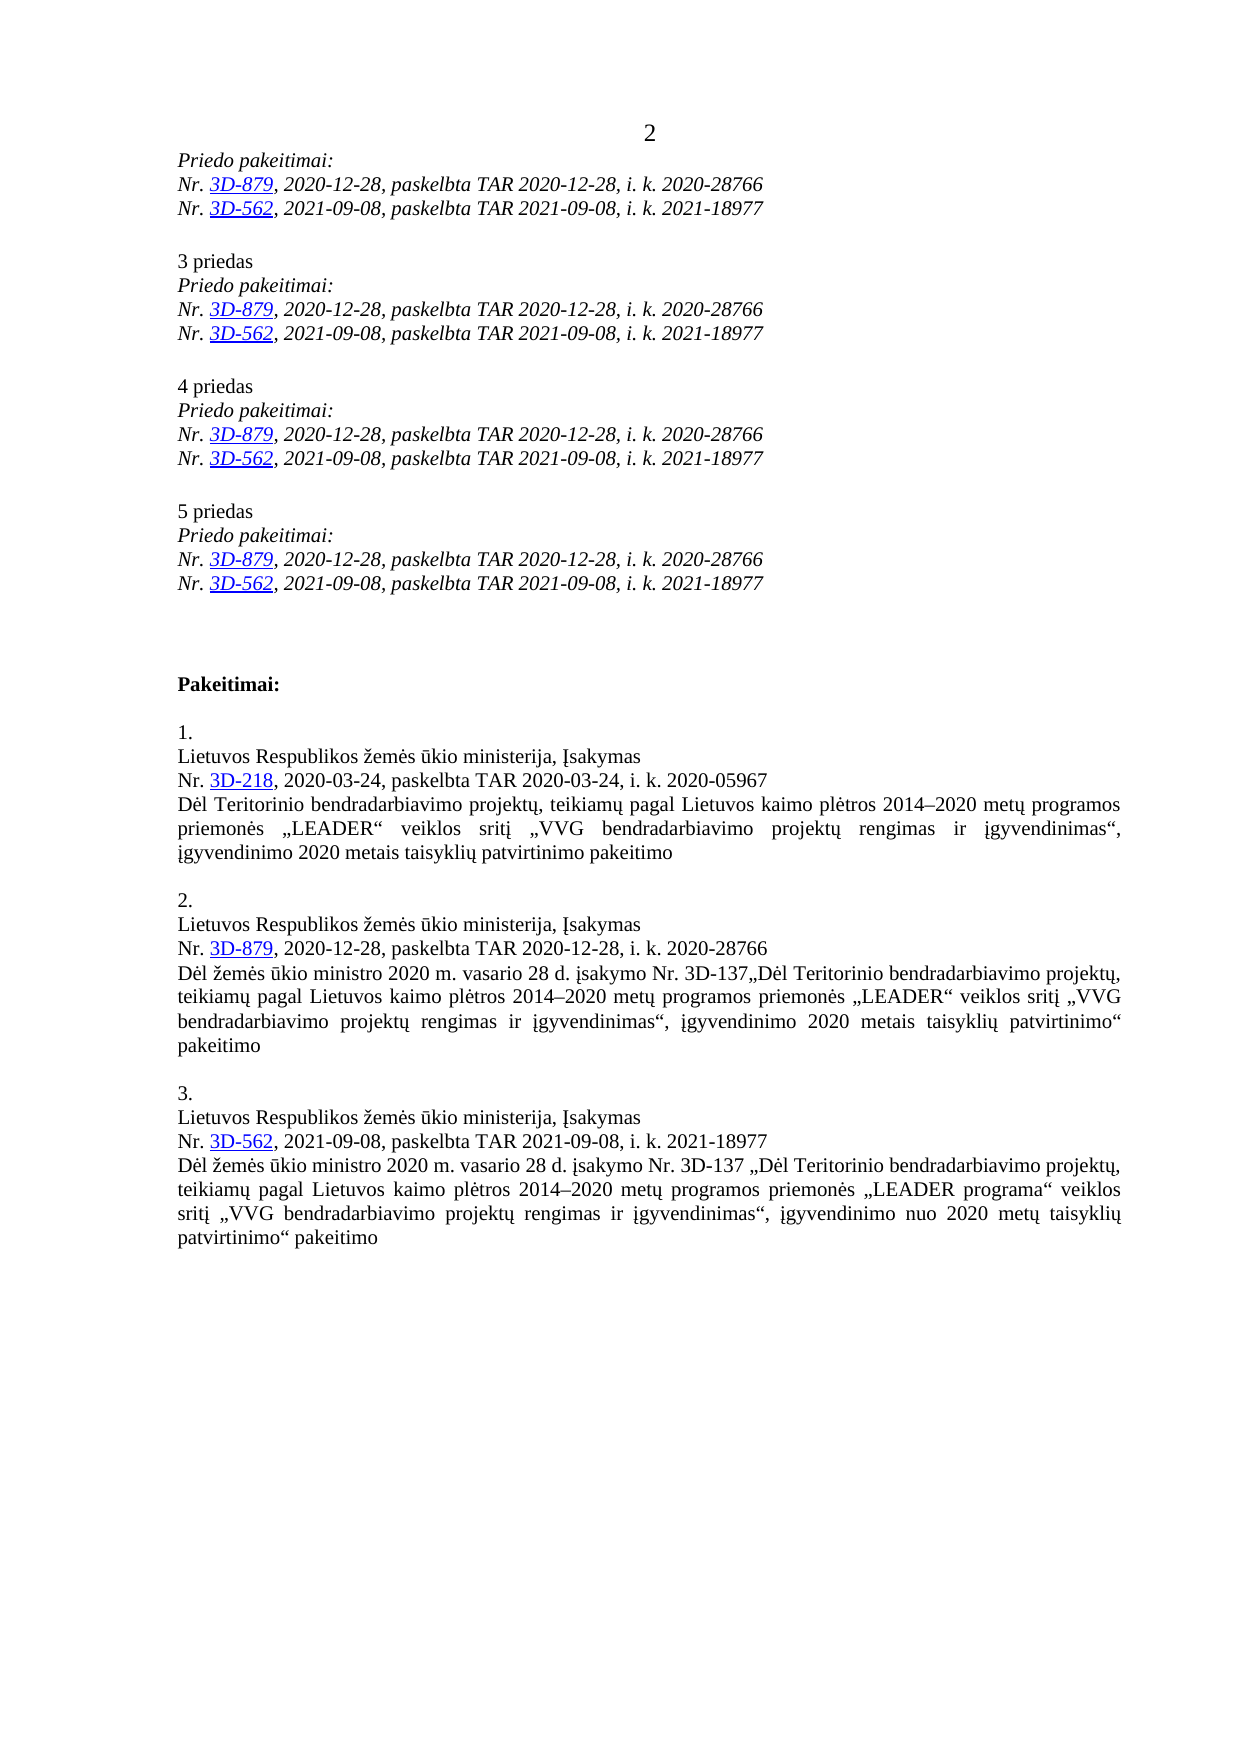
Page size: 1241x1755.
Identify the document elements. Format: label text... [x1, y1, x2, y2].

text Priedo pakeitimai: [177, 148, 1122, 172]
text Nr. 3D-562, 2021-09-08, paskelbta TAR 2021-09-08, i. k. 2021-18977 [177, 196, 1122, 220]
text 5 priedas [177, 498, 1122, 523]
text Priedo pakeitimai: [177, 523, 1122, 547]
text Nr. 3D-879, 2020-12-28, paskelbta TAR 2020-12-28, i. k. 2020-28766 [177, 297, 1122, 321]
text 1. [177, 720, 1122, 744]
text Pakeitimai: [177, 672, 1122, 696]
text 2. [177, 888, 1122, 912]
text Nr. 3D-562, 2021-09-08, paskelbta TAR 2021-09-08, i. k. 2021-18977 [177, 571, 1122, 595]
text Nr. 3D-562, 2021-09-08, paskelbta TAR 2021-09-08, i. k. 2021-18977 [177, 1129, 1122, 1153]
text Dėl Teritorinio bendradarbiavimo projektų, teikiamų pagal Lietuvos kaimo plėtros 2014–2020 metų programos priemonės „LEADER“ veiklos sritį „VVG bendradarbiavimo projektų rengimas ir įgyvendinimas“, įgyvendinimo 2020 metais taisyklių patvirtinimo pakeitimo [177, 792, 1122, 864]
text Nr. 3D-879, 2020-12-28, paskelbta TAR 2020-12-28, i. k. 2020-28766 [177, 172, 1122, 196]
text 4 priedas [177, 373, 1122, 398]
text 3 priedas [177, 248, 1122, 273]
text Nr. 3D-879, 2020-12-28, paskelbta TAR 2020-12-28, i. k. 2020-28766 [177, 547, 1122, 571]
text Lietuvos Respublikos žemės ūkio ministerija, Įsakymas [177, 1105, 1122, 1129]
text Nr. 3D-218, 2020-03-24, paskelbta TAR 2020-03-24, i. k. 2020-05967 [177, 768, 1122, 792]
text Lietuvos Respublikos žemės ūkio ministerija, Įsakymas [177, 912, 1122, 936]
text Lietuvos Respublikos žemės ūkio ministerija, Įsakymas [177, 744, 1122, 768]
text Dėl žemės ūkio ministro 2020 m. vasario 28 d. įsakymo Nr. 3D-137 „Dėl Teritorinio bendradarbiavimo projektų, teikiamų pagal Lietuvos kaimo plėtros 2014–2020 metų programos priemonės „LEADER programa“ veiklos sritį „VVG bendradarbiavimo projektų rengimas ir įgyvendinimas“, įgyvendinimo nuo 2020 metų taisyklių patvirtinimo“ pakeitimo [177, 1153, 1122, 1249]
text Nr. 3D-879, 2020-12-28, paskelbta TAR 2020-12-28, i. k. 2020-28766 [177, 422, 1122, 446]
text Nr. 3D-562, 2021-09-08, paskelbta TAR 2021-09-08, i. k. 2021-18977 [177, 446, 1122, 470]
text 3. [177, 1081, 1122, 1105]
text Nr. 3D-562, 2021-09-08, paskelbta TAR 2021-09-08, i. k. 2021-18977 [177, 321, 1122, 345]
text Nr. 3D-879, 2020-12-28, paskelbta TAR 2020-12-28, i. k. 2020-28766 [177, 936, 1122, 960]
text Priedo pakeitimai: [177, 273, 1122, 297]
text Priedo pakeitimai: [177, 398, 1122, 422]
text Dėl žemės ūkio ministro 2020 m. vasario 28 d. įsakymo Nr. 3D-137„Dėl Teritorinio bendradarbiavimo projektų, teikiamų pagal Lietuvos kaimo plėtros 2014–2020 metų programos priemonės „LEADER“ veiklos sritį „VVG bendradarbiavimo projektų rengimas ir įgyvendinimas“, įgyvendinimo 2020 metais taisyklių patvirtinimo“ pakeitimo [177, 960, 1122, 1057]
